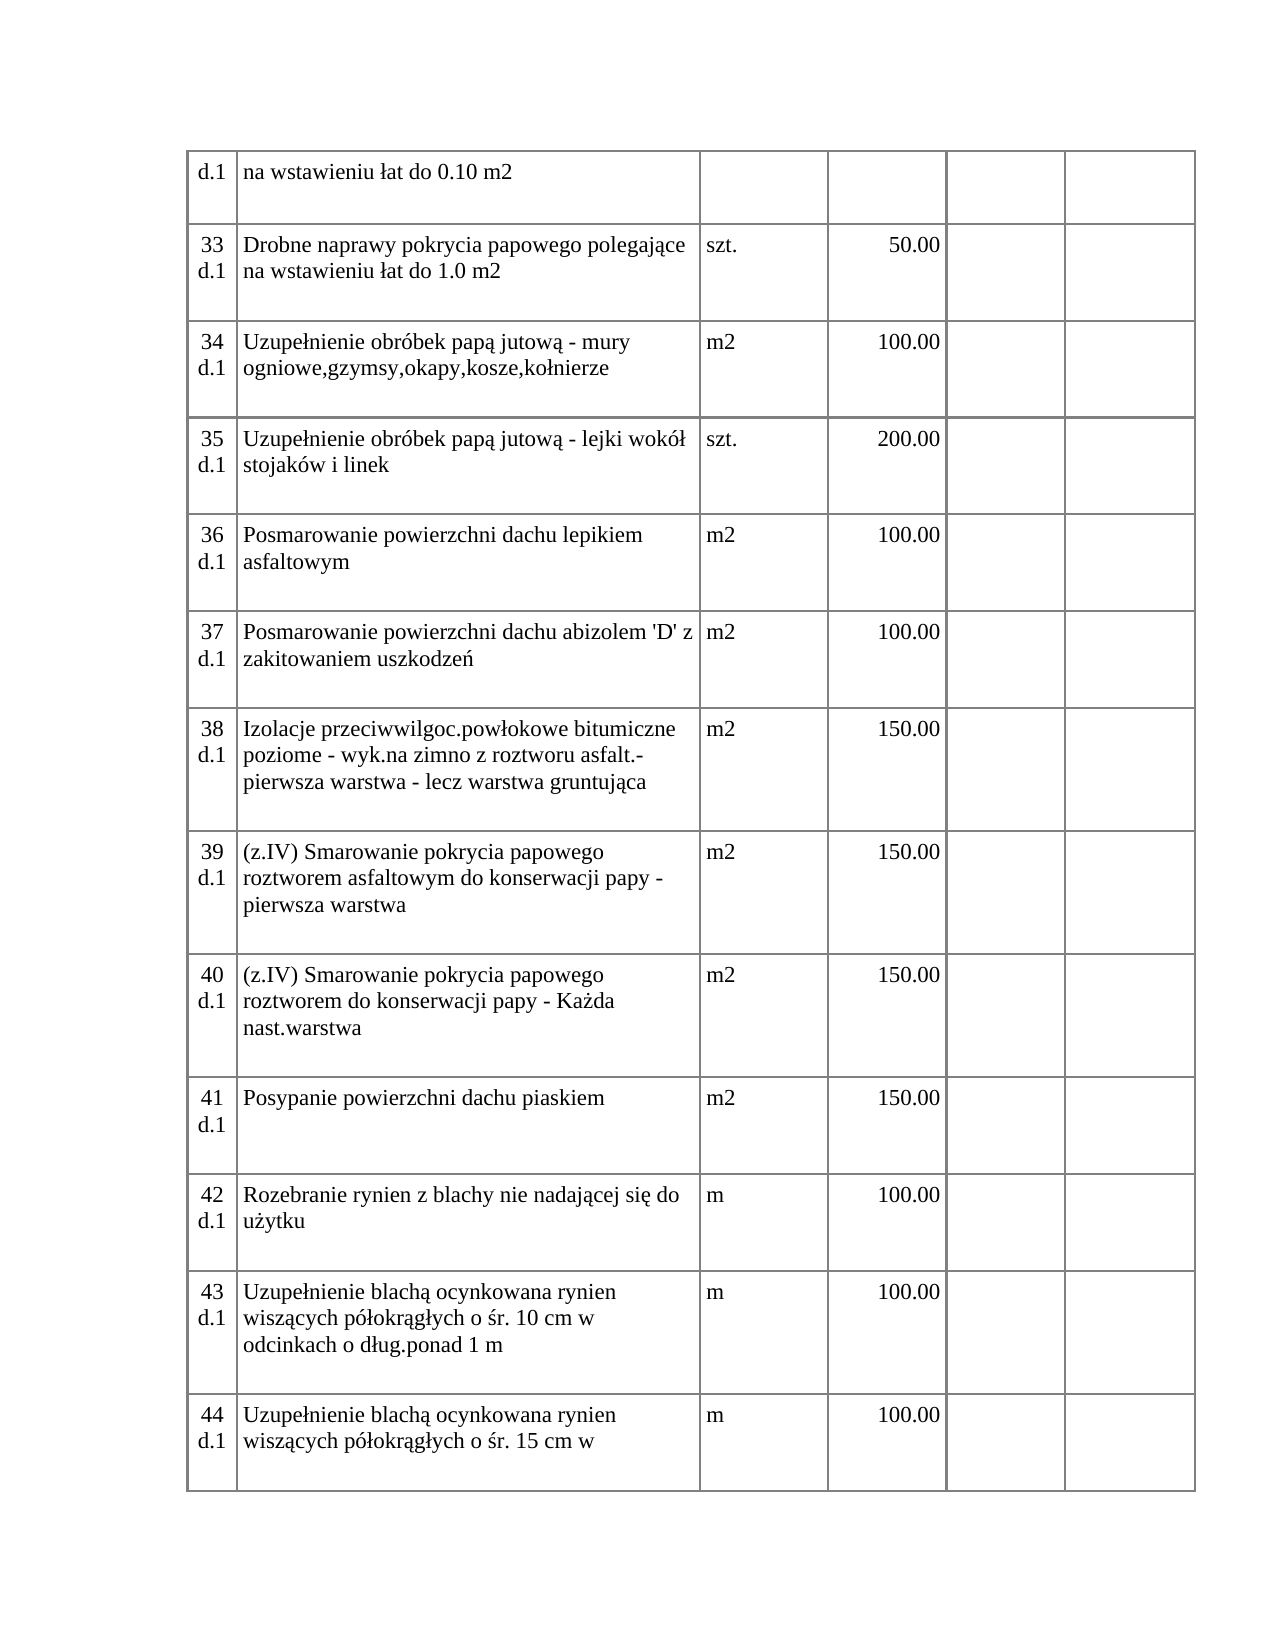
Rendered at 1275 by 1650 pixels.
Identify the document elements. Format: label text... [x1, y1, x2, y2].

table_cell Uzupełnienie obróbek papą jutową - lejki wokół stojaków i linek [238, 419, 699, 513]
table_cell 36 d.1 [189, 515, 236, 610]
table_cell m [701, 1395, 827, 1489]
table_cell 41 d.1 [189, 1078, 236, 1173]
table_cell na wstawieniu łat do 0.10 m2 [238, 152, 699, 223]
table_cell [1066, 612, 1194, 707]
table_cell [948, 709, 1064, 830]
table_cell [1066, 419, 1194, 513]
table_cell 35 d.1 [189, 419, 236, 513]
table_cell [948, 1175, 1064, 1269]
table_cell 33 d.1 [189, 225, 236, 319]
table_cell 100.00 [829, 322, 945, 416]
table_cell Rozebranie rynien z blachy nie nadającej się do użytku [238, 1175, 699, 1269]
table_cell [948, 322, 1064, 416]
table_cell 39 d.1 [189, 832, 236, 953]
table_cell (z.IV) Smarowanie pokrycia papowego roztworem do konserwacji papy - Każda nast.warstwa [238, 955, 699, 1076]
table_cell Uzupełnienie obróbek papą jutową - mury ogniowe,gzymsy,okapy,kosze,kołnierze [238, 322, 699, 416]
table_cell m2 [701, 612, 827, 707]
table_cell m2 [701, 515, 827, 610]
table_cell [1066, 1175, 1194, 1269]
table_cell [1066, 1272, 1194, 1393]
table_cell 150.00 [829, 832, 945, 953]
table_cell 100.00 [829, 1175, 945, 1269]
table_cell [701, 152, 827, 223]
table_cell m [701, 1175, 827, 1269]
table_cell szt. [701, 225, 827, 319]
table_cell Drobne naprawy pokrycia papowego polegające na wstawieniu łat do 1.0 m2 [238, 225, 699, 319]
table_cell [1066, 322, 1194, 416]
table_cell (z.IV) Smarowanie pokrycia papowego roztworem asfaltowym do konserwacji papy - pierwsza warstwa [238, 832, 699, 953]
table_cell m2 [701, 1078, 827, 1173]
table_cell [1066, 152, 1194, 223]
table_cell [1066, 1078, 1194, 1173]
table_cell 100.00 [829, 612, 945, 707]
table_cell [948, 515, 1064, 610]
table_cell [1066, 225, 1194, 319]
table_cell 38 d.1 [189, 709, 236, 830]
table_cell 200.00 [829, 419, 945, 513]
table_cell [948, 832, 1064, 953]
table_cell Posmarowanie powierzchni dachu lepikiem asfaltowym [238, 515, 699, 610]
table_cell szt. [701, 419, 827, 513]
table_cell 150.00 [829, 955, 945, 1076]
table_cell m2 [701, 322, 827, 416]
table_cell 44 d.1 [189, 1395, 236, 1489]
table_cell 150.00 [829, 1078, 945, 1173]
table_cell d.1 [189, 152, 236, 223]
table_cell m [701, 1272, 827, 1393]
table_cell [948, 1395, 1064, 1489]
table_cell [1066, 832, 1194, 953]
table_cell [948, 419, 1064, 513]
table_cell m2 [701, 832, 827, 953]
table_cell m2 [701, 955, 827, 1076]
table_cell 150.00 [829, 709, 945, 830]
table_cell Posypanie powierzchni dachu piaskiem [238, 1078, 699, 1173]
table_cell 100.00 [829, 1272, 945, 1393]
table_cell [1066, 1395, 1194, 1489]
table_cell [948, 225, 1064, 319]
table_cell [1066, 709, 1194, 830]
table_cell Uzupełnienie blachą ocynkowana rynien wiszących półokrągłych o śr. 15 cm w [238, 1395, 699, 1489]
table_cell [1066, 515, 1194, 610]
table_cell Izolacje przeciwwilgoc.powłokowe bitumiczne poziome - wyk.na zimno z roztworu asfalt.- pierwsza warstwa - lecz warstwa gruntująca [238, 709, 699, 830]
table_cell [948, 152, 1064, 223]
table_cell 34 d.1 [189, 322, 236, 416]
table_cell 40 d.1 [189, 955, 236, 1076]
table_cell [948, 1272, 1064, 1393]
table_cell 42 d.1 [189, 1175, 236, 1269]
table_cell 100.00 [829, 515, 945, 610]
table_cell 50.00 [829, 225, 945, 319]
table_cell [829, 152, 945, 223]
table_cell m2 [701, 709, 827, 830]
table_cell Posmarowanie powierzchni dachu abizolem 'D' z zakitowaniem uszkodzeń [238, 612, 699, 707]
table_cell [948, 1078, 1064, 1173]
table_cell Uzupełnienie blachą ocynkowana rynien wiszących półokrągłych o śr. 10 cm w odcinkach o dług.ponad 1 m [238, 1272, 699, 1393]
table_cell 37 d.1 [189, 612, 236, 707]
table_cell [948, 612, 1064, 707]
table_cell 43 d.1 [189, 1272, 236, 1393]
table_cell [948, 955, 1064, 1076]
table_cell [1066, 955, 1194, 1076]
table_cell 100.00 [829, 1395, 945, 1489]
